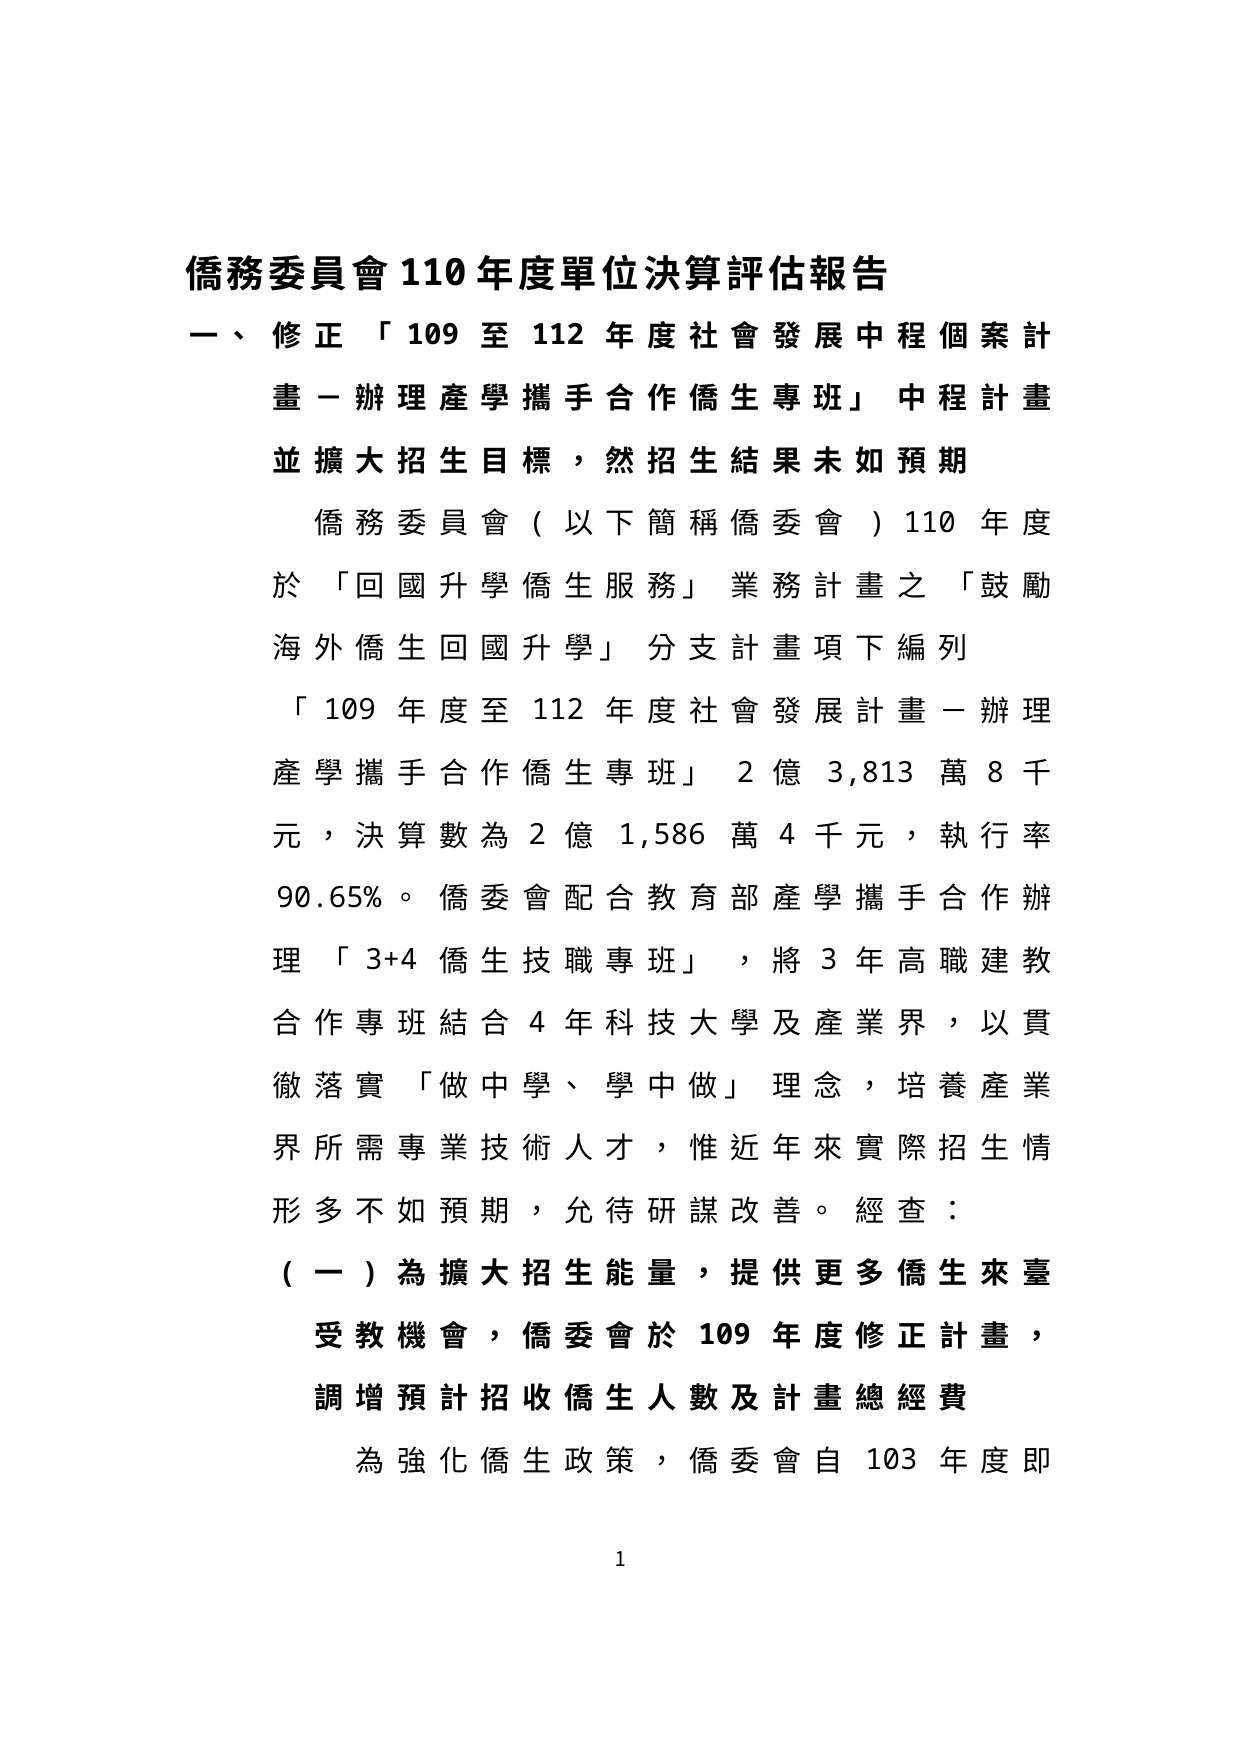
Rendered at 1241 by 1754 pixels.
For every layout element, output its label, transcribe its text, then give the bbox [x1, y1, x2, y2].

text 僑務委員會110年度單位決算評估報告 [183, 229, 1058, 292]
text 一、修正「109至112年度社會發展中程個案計畫－辦理產學攜手合作僑生專班」中程計畫並擴大招生目標，然招生結果未如預期 [183, 292, 1058, 479]
text 為強化僑生政策，僑委會自103年度即 [271, 1417, 1058, 1479]
text (一)為擴大招生能量，提供更多僑生來臺受教機會，僑委會於109年度修正計畫，調增預計招收僑生人數及計畫總經費 [242, 1229, 1058, 1417]
text 僑務委員會(以下簡稱僑委會) 110年度於「回國升學僑生服務」業務計畫之「鼓勵海外僑生回國升學」分支計畫項下編列「109年度至112年度社會發展計畫－辦理產學攜手合作僑生專班」2億3,813萬8千元，決算數為2億1,586萬4千元，執行率90.65%。僑委會配合教育部產學攜手合作辦理「3+4僑生技職專班」，將3年高職建教合作專班結合4年科技大學及產業界，以貫徹落實「做中學、學中做」理念，培養產業界所需專業技術人才，惟近年來實際招生情形多不如預期，允待研謀改善。經查： [242, 479, 1058, 1229]
